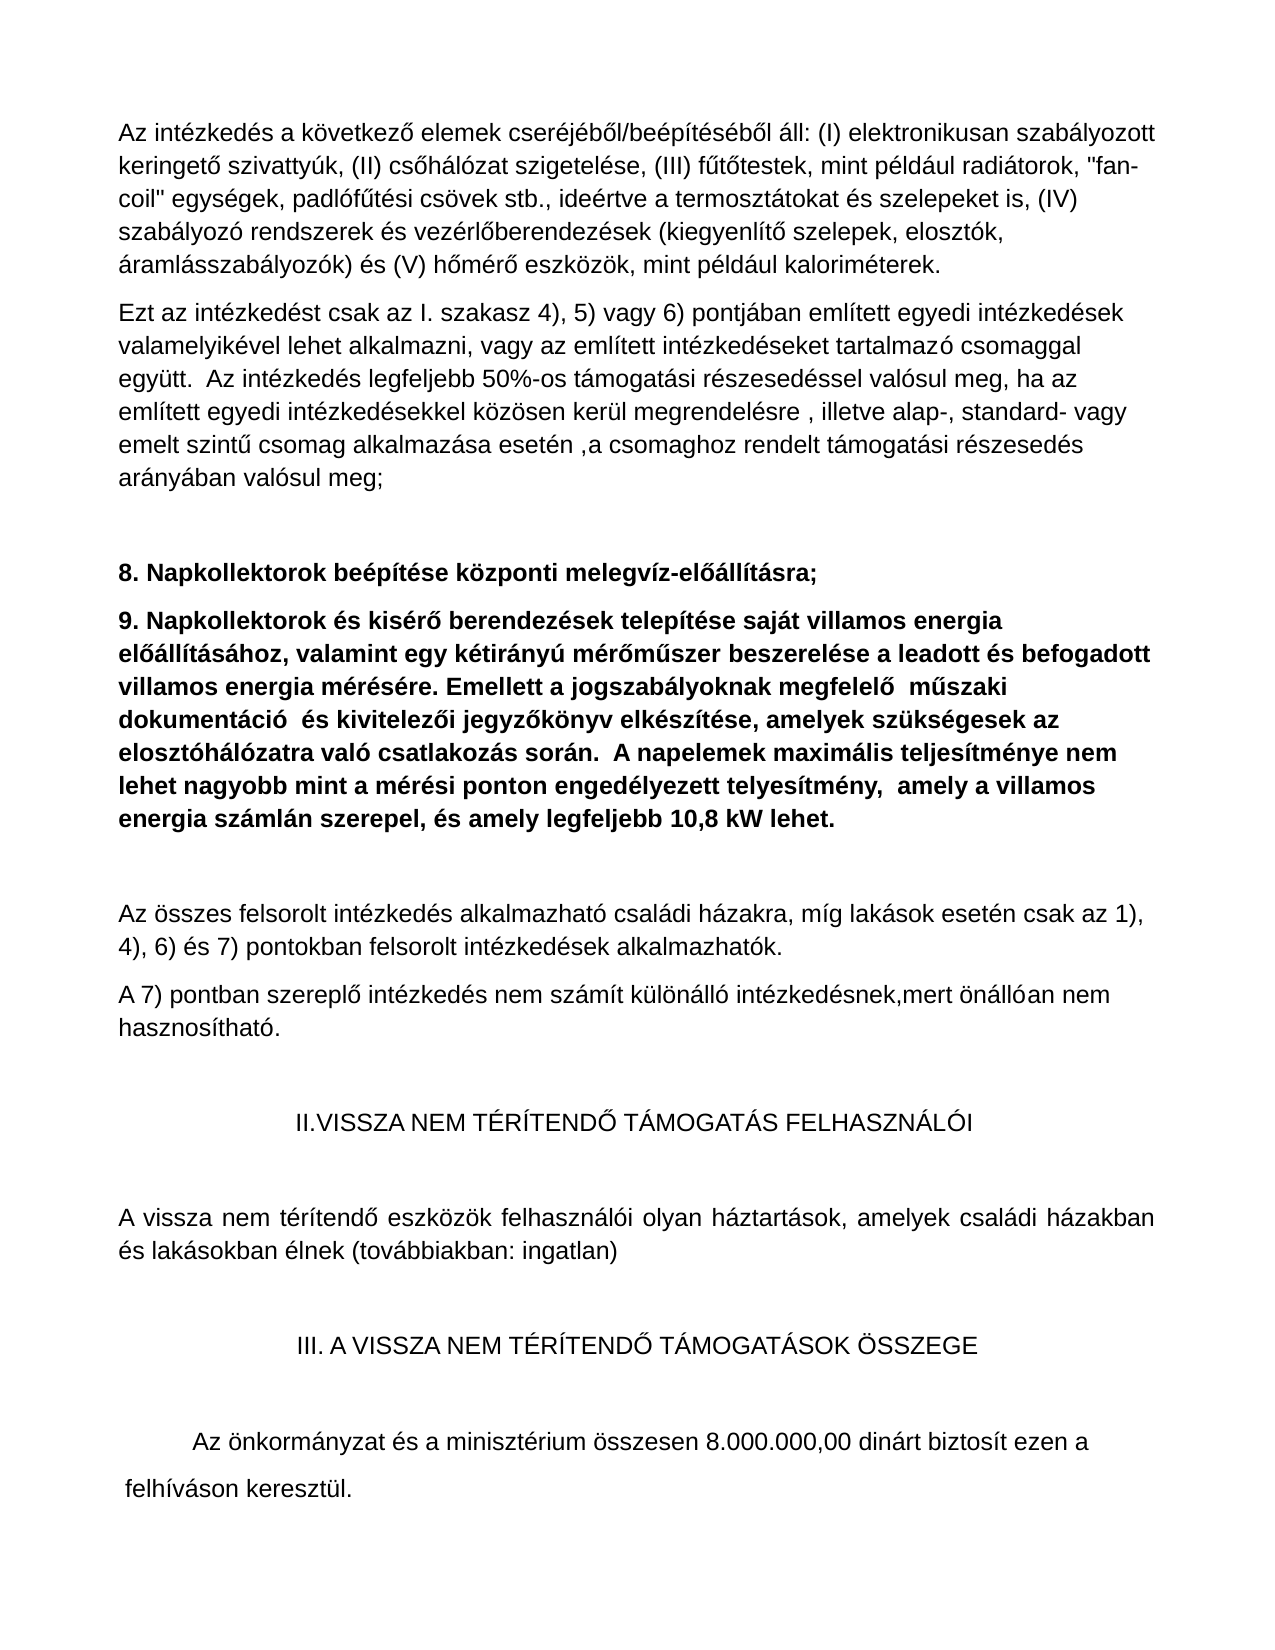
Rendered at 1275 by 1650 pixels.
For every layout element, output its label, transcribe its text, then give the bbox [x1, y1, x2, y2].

text felhíváson keresztül. [118, 1474, 1157, 1503]
text III. A VISSZA NEM TÉRÍTENDŐ TÁMOGATÁSOK ÖSSZEGE [118, 1331, 1157, 1360]
text Az összes felsorolt intézkedés alkalmazható családi házakra, míg lakások esetén csak az 1), 4), 6) és 7) pontokban felsorolt intézkedések alkalmazhatók. [118, 899, 1157, 961]
text Ezt az intézkedést csak az I. szakasz 4), 5) vagy 6) pontjában említett egyedi intézkedések valamelyikével lehet alkalmazni, vagy az említett intézkedéseket tartalmazó csomaggal együtt. Az intézkedés legfeljebb 50%-os támogatási részesedéssel valósul meg, ha az említett egyedi intézkedésekkel közösen kerül megrendelésre , illetve alap-, standard- vagy emelt szintű csomag alkalmazása esetén ,a csomaghoz rendelt támogatási részesedés arányában valósul meg; [118, 298, 1157, 492]
text Az önkormányzat és a minisztérium összesen 8.000.000,00 dinárt biztosít ezen a [192, 1427, 1157, 1455]
text Az intézkedés a következő elemek cseréjéből/beépítéséből áll: (I) elektronikusan szabályozott keringető szivattyúk, (II) csőhálózat szigetelése, (III) fűtőtestek, mint például radiátorok, "fan-coil" egységek, padlófűtési csövek stb., ideértve a termosztátokat és szelepeket is, (IV) szabályozó rendszerek és vezérlőberendezések (kiegyenlítő szelepek, elosztók, áramlásszabályozók) és (V) hőmérő eszközök, mint például kaloriméterek. [118, 118, 1157, 279]
text II.VISSZA NEM TÉRÍTENDŐ TÁMOGATÁS FELHASZNÁLÓI [118, 1108, 1157, 1137]
text 9. Napkollektorok és kisérő berendezések telepítése saját villamos energia előállításához, valamint egy kétirányú mérőműszer beszerelése a leadott és befogadott villamos energia mérésére. Emellett a jogszabályoknak megfelelő műszaki dokumentáció és kivitelezői jegyzőkönyv elkészítése, amelyek szükségesek az elosztóhálózatra való csatlakozás során. A napelemek maximális teljesítménye nem lehet nagyobb mint a mérési ponton engedélyezett telyesítmény, amely a villamos energia számlán szerepel, és amely legfeljebb 10,8 kW lehet. [118, 606, 1157, 833]
text 8. Napkollektorok beépítése központi melegvíz-előállításra; [118, 558, 1157, 587]
text A vissza nem térítendő eszközök felhasználói olyan háztartások, amelyek családi házakban és lakásokban élnek (továbbiakban: ingatlan) [118, 1203, 1157, 1265]
text A 7) pontban szereplő intézkedés nem számít különálló intézkedésnek,mert önállóan nem hasznosítható. [118, 980, 1157, 1041]
